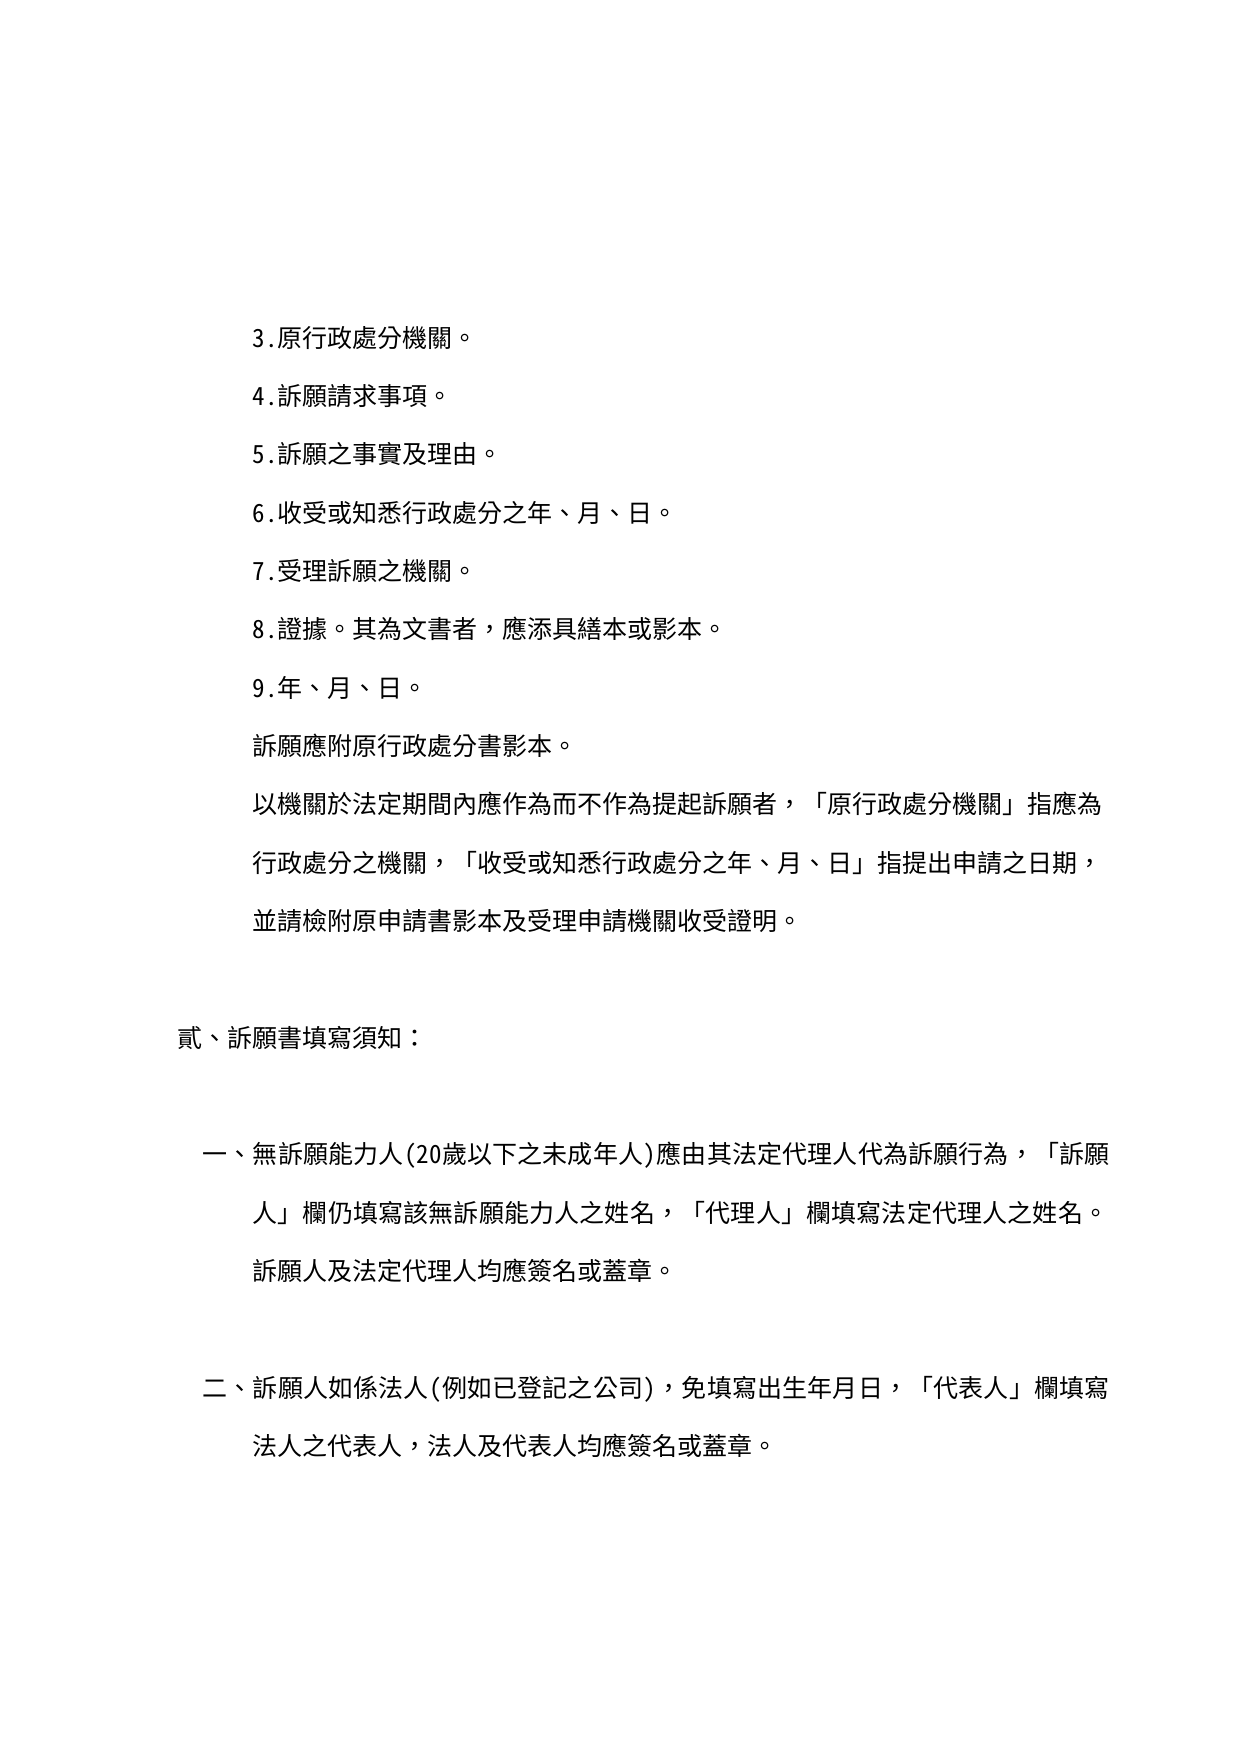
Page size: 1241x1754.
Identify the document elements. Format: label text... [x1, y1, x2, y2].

text 一、無訴願能力人(20歲以下之未成年人)應由其法定代理人代為訴願行為，「訴願人」欄仍填寫該無訴願能力人之姓名，「代理人」欄填寫法定代理人之姓名。訴願人及法定代理人均應簽名或蓋章。 [202, 1113, 1110, 1288]
text 以機關於法定期間內應作為而不作為提起訴願者，「原行政處分機關」指應為行政處分之機關，「收受或知悉行政處分之年、月、日」指提出申請之日期，並請檢附原申請書影本及受理申請機關收受證明。 [252, 763, 1110, 938]
text 二、訴願人如係法人(例如已登記之公司)，免填寫出生年月日，「代表人」欄填寫法人之代表人，法人及代表人均應簽名或蓋章。 [202, 1347, 1110, 1463]
text 9.年、月、日。 [252, 647, 1110, 705]
text 3.原行政處分機關。 [252, 297, 1110, 355]
text 8.證據。其為文書者，應添具繕本或影本。 [252, 588, 1110, 647]
text 4.訴願請求事項。 [252, 355, 1110, 413]
text 7.受理訴願之機關。 [252, 530, 1110, 588]
text 5.訴願之事實及理由。 [252, 413, 1110, 472]
text 貳、訴願書填寫須知： [177, 997, 1110, 1055]
text 6.收受或知悉行政處分之年、月、日。 [252, 472, 1110, 530]
text 訴願應附原行政處分書影本。 [177, 705, 1110, 763]
